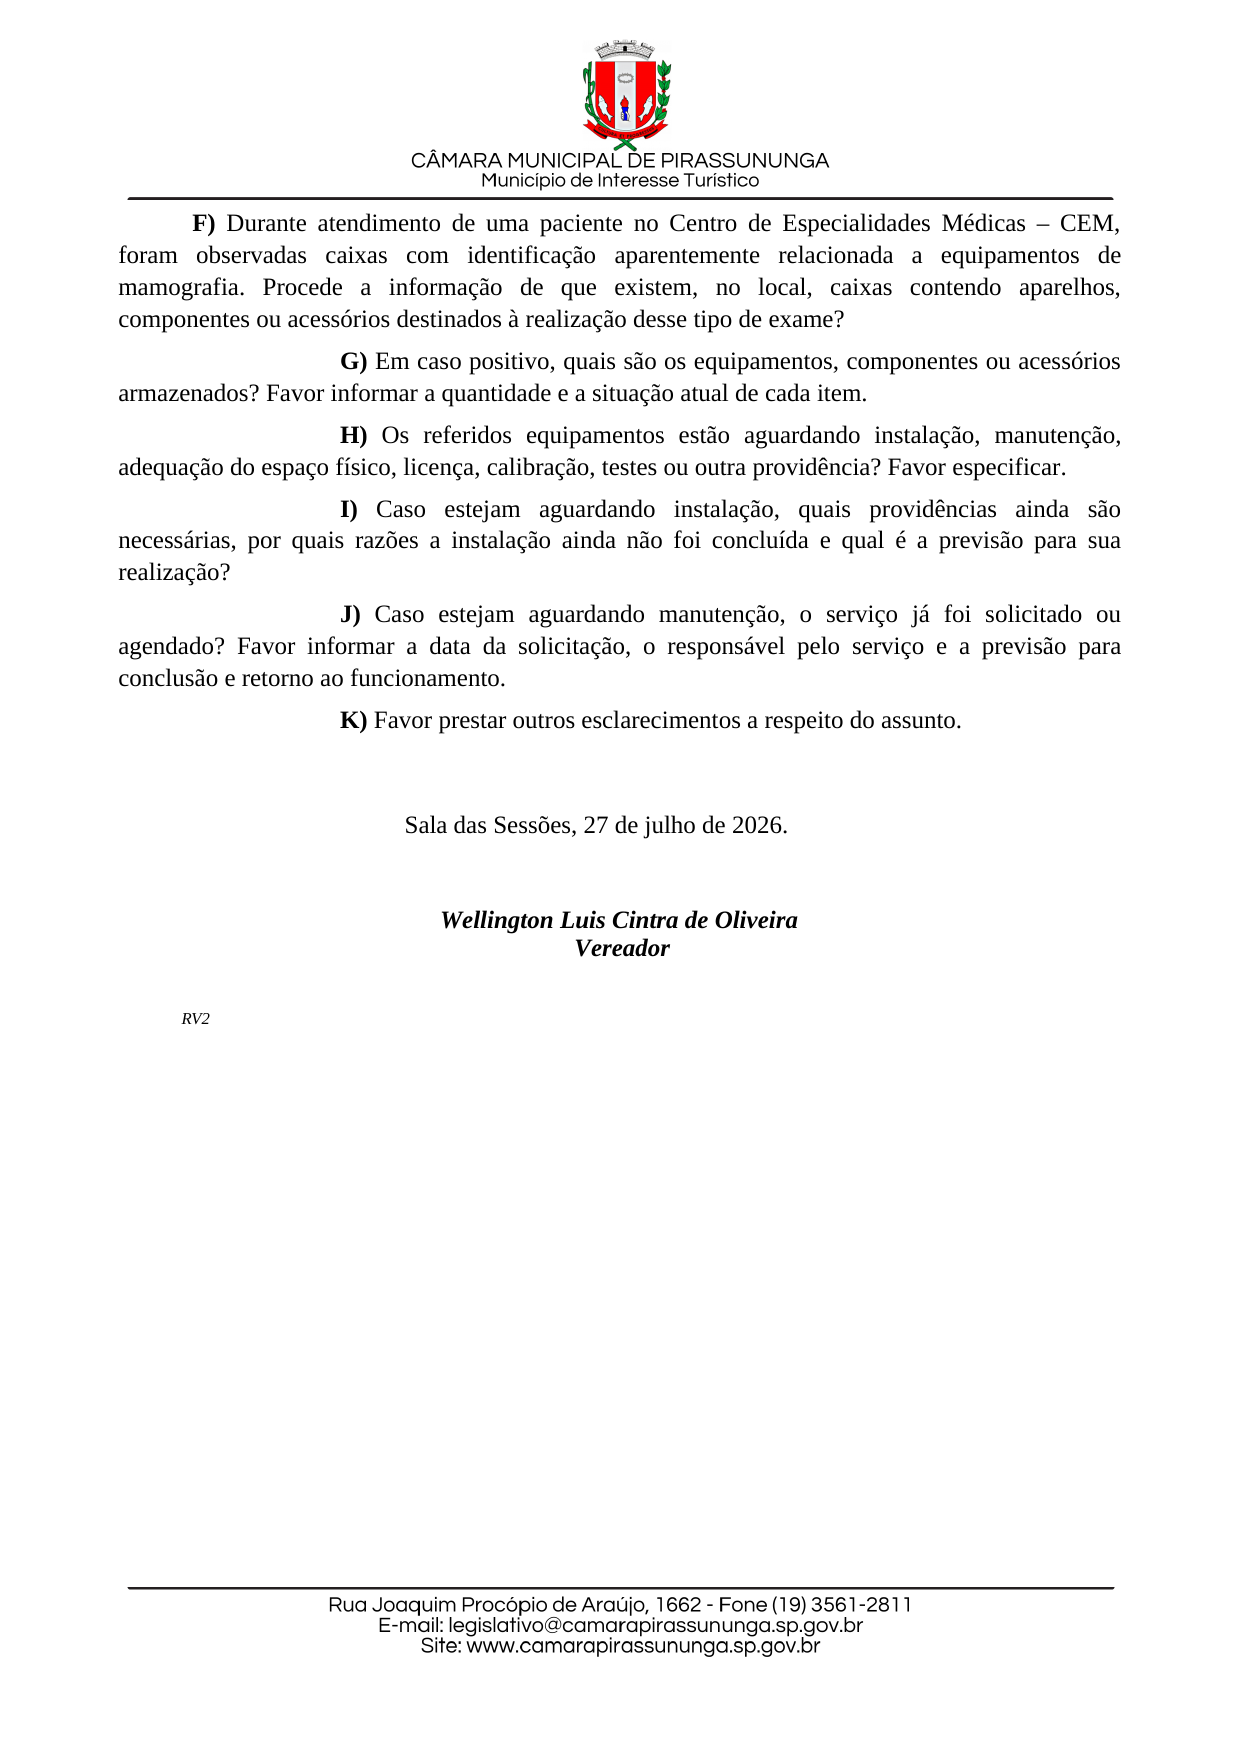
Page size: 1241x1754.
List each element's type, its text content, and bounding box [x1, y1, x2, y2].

text H) Os referidos equipamentos estão aguardando instalação, manutenção, adequação do espaço físico, licença, calibração, testes ou outra providência? Favor especificar. [118, 421, 1122, 480]
text J) Caso estejam aguardando manutenção, o serviço já foi solicitado ou agendado? Favor informar a data da solicitação, o responsável pelo serviço e a previsão para conclusão e retorno ao funcionamento. [118, 601, 1122, 692]
picture [118, 1587, 1123, 1754]
picture [118, 32, 1122, 200]
text RV2 [177, 1010, 1063, 1028]
text G) Em caso positivo, quais são os equipamentos, componentes ou acessórios armazenados? Favor informar a quantidade e a situação atual de cada item. [118, 347, 1122, 406]
text Sala das Sessões, 27 de julho de 2026. [148, 811, 1107, 839]
text K) Favor prestar outros esclarecimentos a respeito do assunto. [118, 706, 1122, 734]
text Wellington Luis Cintra de Oliveira [118, 906, 1122, 934]
text Vereador [118, 934, 1122, 962]
text I) Caso estejam aguardando instalação, quais providências ainda são necessárias, por quais razões a instalação ainda não foi concluída e qual é a previsão para sua realização? [118, 495, 1122, 586]
text F) Durante atendimento de uma paciente no Centro de Especialidades Médicas – CEM, foram observadas caixas com identificação aparentemente relacionada a equipamentos de mamografia. Procede a informação de que existem, no local, caixas contendo aparelhos, componentes ou acessórios destinados à realização desse tipo de exame? [118, 200, 1122, 332]
